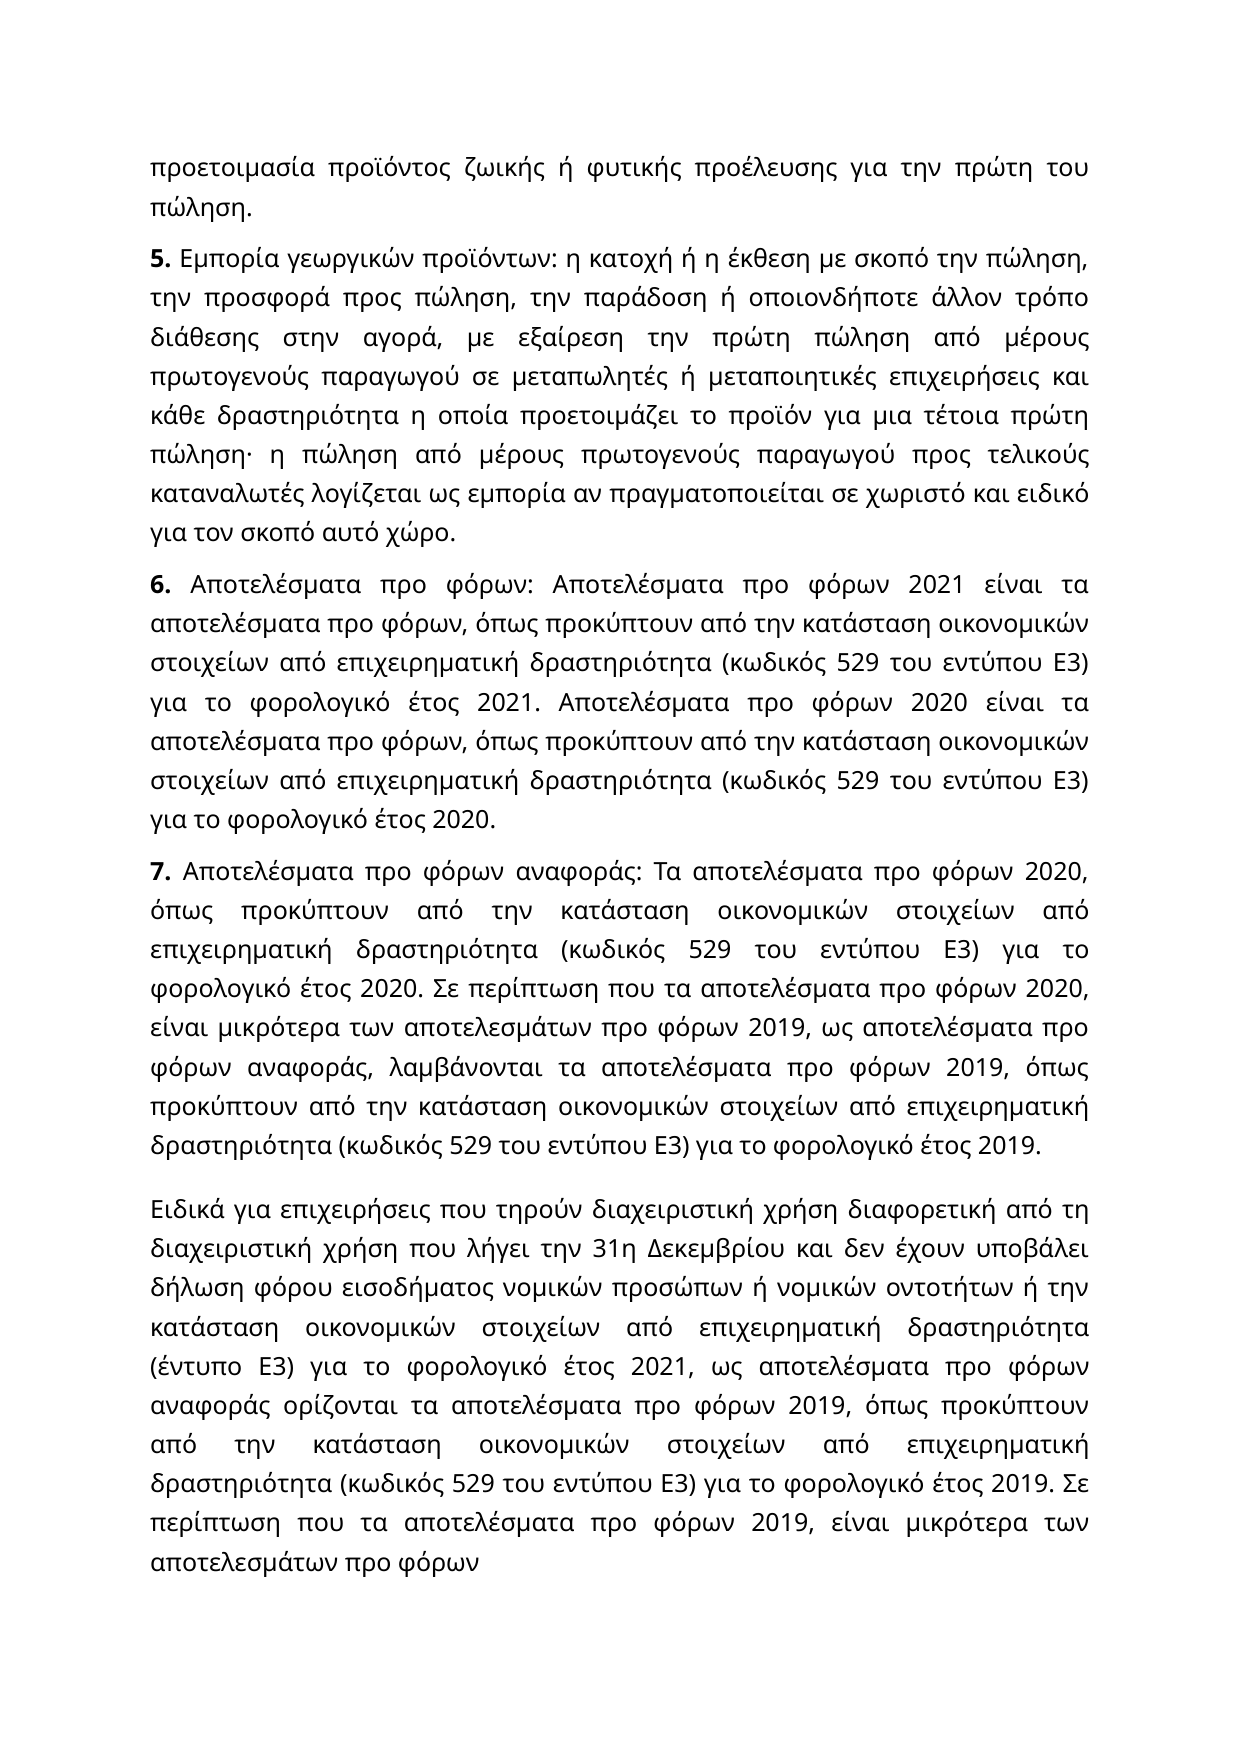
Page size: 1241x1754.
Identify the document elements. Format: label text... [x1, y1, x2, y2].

text 7. Αποτελέσματα προ φόρων αναφοράς: Τα αποτελέσματα προ φόρων 2020, όπως προκύπτουν από την κατάσταση οικονομικών στοιχείων από επιχειρηματική δραστηριότητα (κωδικός 529 του εντύπου Ε3) για το φορολογικό έτος 2020. Σε περίπτωση που τα αποτελέσματα προ φόρων 2020, είναι μικρότερα των αποτελεσμάτων προ φόρων 2019, ως αποτελέσματα προ φόρων αναφοράς, λαμβάνονται τα αποτελέσματα προ φόρων 2019, όπως προκύπτουν από την κατάσταση οικονομικών στοιχείων από επιχειρηματική δραστηριότητα (κωδικός 529 του εντύπου Ε3) για το φορολογικό έτος 2019. [150, 853, 1090, 1162]
text προετοιμασία προϊόντος ζωικής ή φυτικής προέλευσης για την πρώτη του πώληση. [150, 150, 1090, 223]
text 5. Εμπορία γεωργικών προϊόντων: η κατοχή ή η έκθεση με σκοπό την πώληση, την προσφορά προς πώληση, την παράδοση ή οποιονδήποτε άλλον τρόπο διάθεσης στην αγορά, με εξαίρεση την πρώτη πώληση από μέρους πρωτογενούς παραγωγού σε μεταπωλητές ή μεταποιητικές επιχειρήσεις και κάθε δραστηριότητα η οποία προετοιμάζει το προϊόν για μια τέτοια πρώτη πώληση· η πώληση από μέρους πρωτογενούς παραγωγού προς τελικούς καταναλωτές λογίζεται ως εμπορία αν πραγματοποιείται σε χωριστό και ειδικό για τον σκοπό αυτό χώρο. [150, 241, 1090, 549]
text 6. Αποτελέσματα προ φόρων: Αποτελέσματα προ φόρων 2021 είναι τα αποτελέσματα προ φόρων, όπως προκύπτουν από την κατάσταση οικονομικών στοιχείων από επιχειρηματική δραστηριότητα (κωδικός 529 του εντύπου Ε3) για το φορολογικό έτος 2021. Αποτελέσματα προ φόρων 2020 είναι τα αποτελέσματα προ φόρων, όπως προκύπτουν από την κατάσταση οικονομικών στοιχείων από επιχειρηματική δραστηριότητα (κωδικός 529 του εντύπου Ε3) για το φορολογικό έτος 2020. [150, 567, 1090, 836]
text Ειδικά για επιχειρήσεις που τηρούν διαχειριστική χρήση διαφορετική από τη διαχειριστική χρήση που λήγει την 31η Δεκεμβρίου και δεν έχουν υποβάλει δήλωση φόρου εισοδήματος νομικών προσώπων ή νομικών οντοτήτων ή την κατάσταση οικονομικών στοιχείων από επιχειρηματική δραστηριότητα (έντυπο Ε3) για το φορολογικό έτος 2021, ως αποτελέσματα προ φόρων αναφοράς ορίζονται τα αποτελέσματα προ φόρων 2019, όπως προκύπτουν από την κατάσταση οικονομικών στοιχείων από επιχειρηματική δραστηριότητα (κωδικός 529 του εντύπου Ε3) για το φορολογικό έτος 2019. Σε περίπτωση που τα αποτελέσματα προ φόρων 2019, είναι μικρότερα των αποτελεσμάτων προ φόρων [150, 1192, 1090, 1578]
